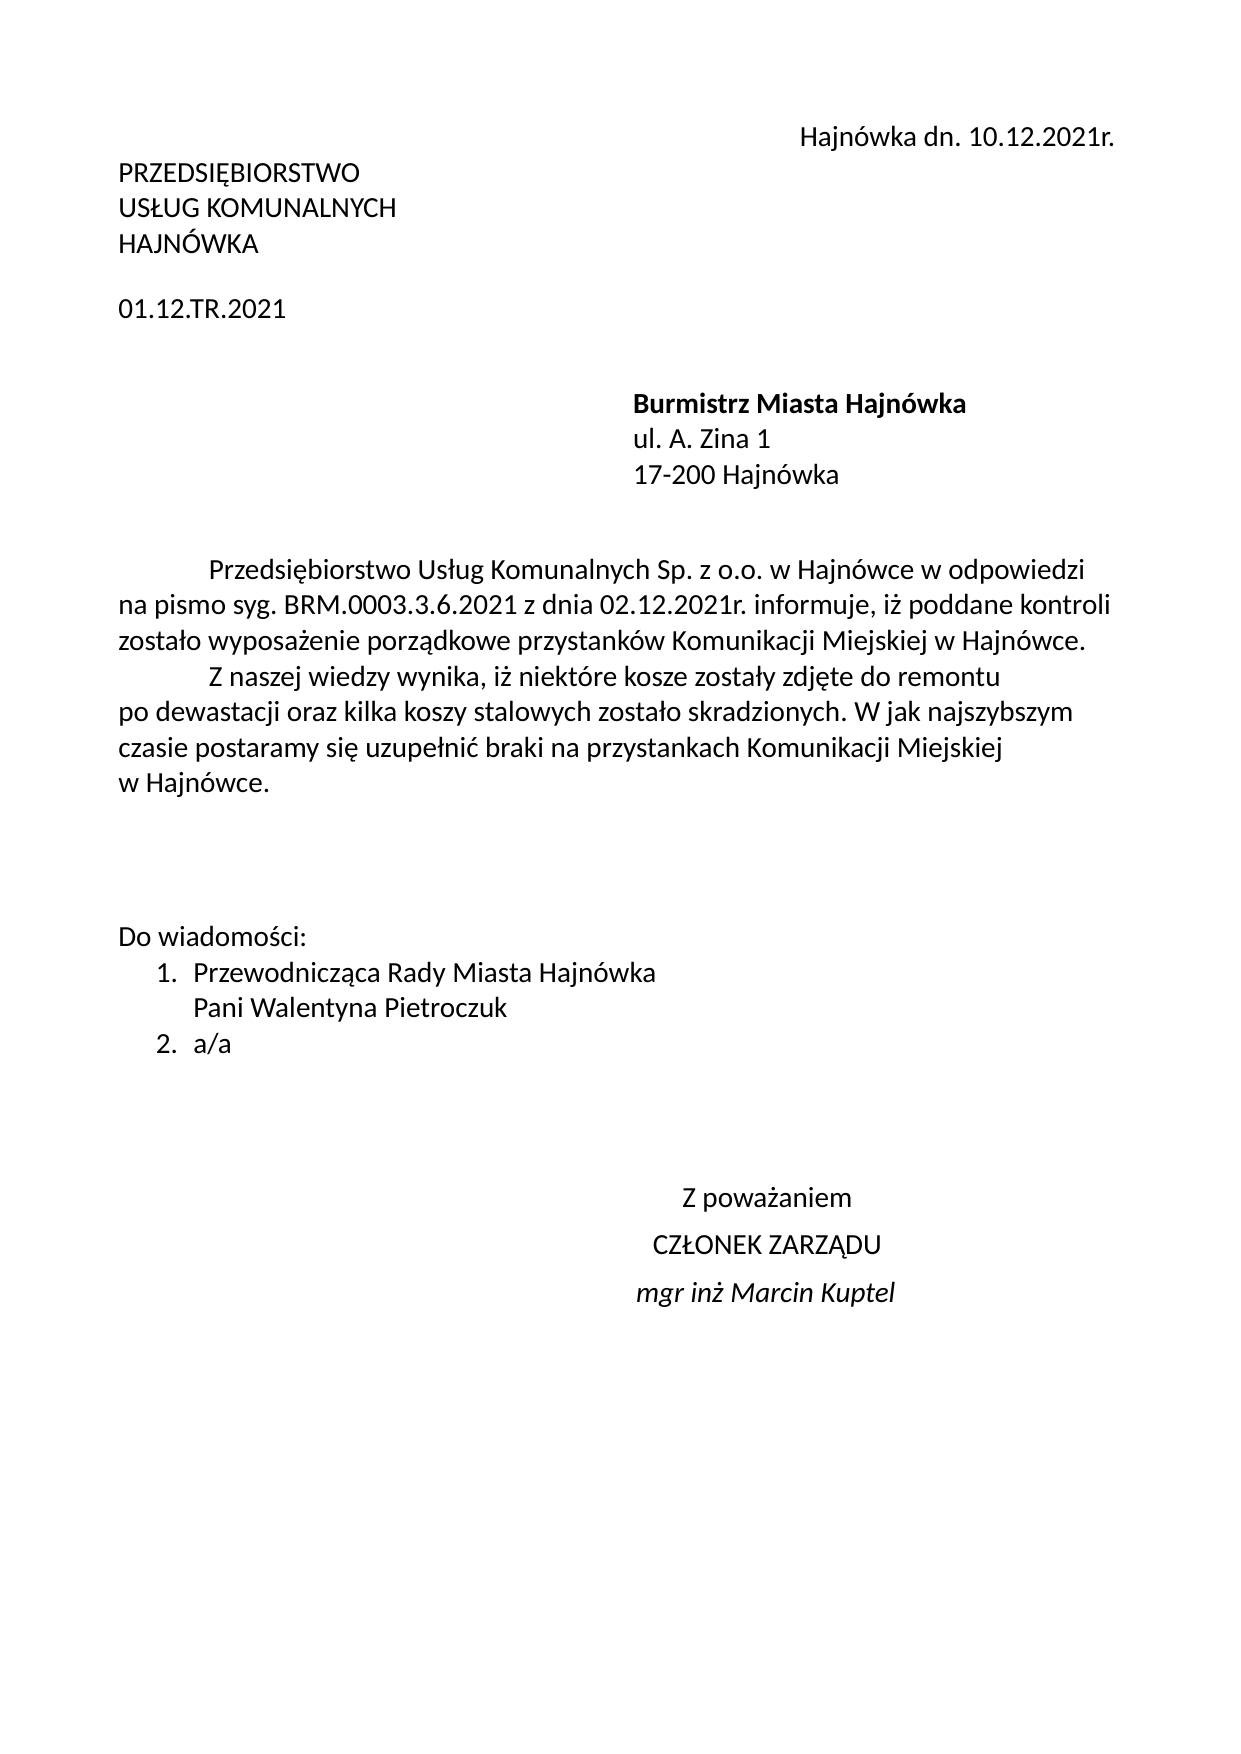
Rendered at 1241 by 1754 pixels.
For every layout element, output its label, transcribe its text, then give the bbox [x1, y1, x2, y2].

list Pani Walentyna Pietroczuk [156, 989, 1122, 1025]
text Burmistrz Miasta Hajnówka [633, 385, 1122, 420]
text HAJNÓWKA [118, 225, 1122, 261]
text mgr inż Marcin Kuptel [412, 1274, 1122, 1309]
list a/a [156, 1025, 1122, 1061]
text Hajnówka dn. 10.12.2021r. [118, 118, 1122, 154]
text Przedsiębiorstwo Usług Komunalnych Sp. z o.o. w Hajnówce w odpowiedzi na pismo syg. BRM.0003.3.6.2021 z dnia 02.12.2021r. informuje, iż poddane kontroli zostało wyposażenie porządkowe przystanków Komunikacji Miejskiej w Hajnówce. [118, 551, 1122, 658]
list Przewodnicząca Rady Miasta Hajnówka [156, 954, 1122, 989]
text Z naszej wiedzy wynika, iż niektóre kosze zostały zdjęte do remontu po dewastacji oraz kilka koszy stalowych zostało skradzionych. W jak najszybszym czasie postaramy się uzupełnić braki na przystankach Komunikacji Miejskiej w Hajnówce. [118, 658, 1122, 800]
text 01.12.TR.2021 [118, 290, 1122, 326]
text ul. A. Zina 1 [633, 420, 1122, 456]
text CZŁONEK ZARZĄDU [412, 1226, 1122, 1262]
text USŁUG KOMUNALNYCH [118, 189, 1122, 225]
text Do wiadomości: [118, 918, 1122, 954]
text PRZEDSIĘBIORSTWO [118, 154, 1122, 189]
text Z poważaniem [412, 1179, 1122, 1214]
text 17-200 Hajnówka [633, 456, 1122, 492]
